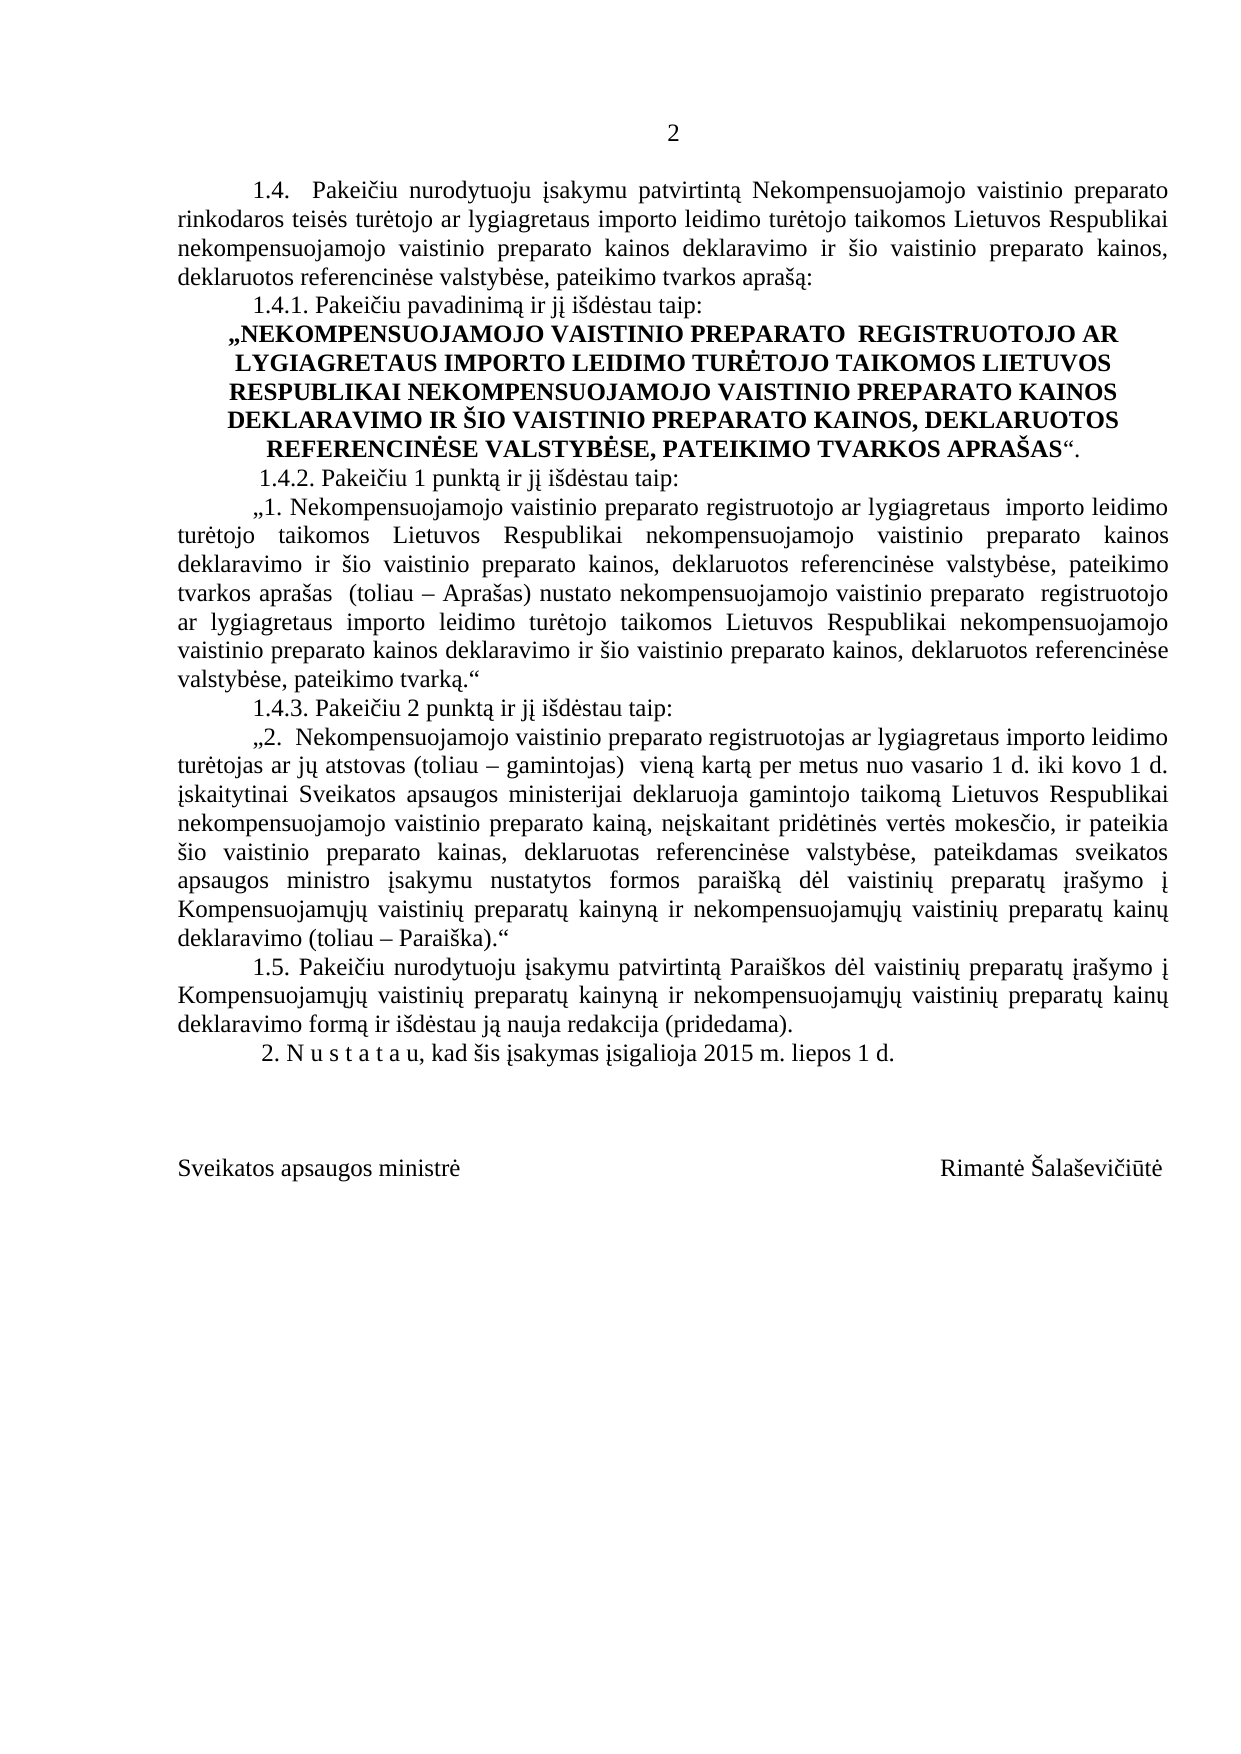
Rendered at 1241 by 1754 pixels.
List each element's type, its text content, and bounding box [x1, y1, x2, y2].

text Sveikatos apsaugos ministrė Rimantė Šalaševičiūtė [177, 1153, 1169, 1182]
text „1. Nekompensuojamojo vaistinio preparato registruotojo ar lygiagretaus importo leidimo turėtojo taikomos Lietuvos Respublikai nekompensuojamojo vaistinio preparato kainos deklaravimo ir šio vaistinio preparato kainos, deklaruotos referencinėse valstybėse, pateikimo tvarkos aprašas (toliau – Aprašas) nustato nekompensuojamojo vaistinio preparato registruotojo ar lygiagretaus importo leidimo turėtojo taikomos Lietuvos Respublikai nekompensuojamojo vaistinio preparato kainos deklaravimo ir šio vaistinio preparato kainos, deklaruotos referencinėse valstybėse, pateikimo tvarką.“ [177, 492, 1169, 693]
text 1.4.2. Pakeičiu 1 punktą ir jį išdėstau taip: [177, 463, 1169, 492]
text 1.4. Pakeičiu nurodytuoju įsakymu patvirtintą Nekompensuojamojo vaistinio preparato rinkodaros teisės turėtojo ar lygiagretaus importo leidimo turėtojo taikomos Lietuvos Respublikai nekompensuojamojo vaistinio preparato kainos deklaravimo ir šio vaistinio preparato kainos, deklaruotos referencinėse valstybėse, pateikimo tvarkos aprašą: [177, 176, 1169, 291]
text „2. Nekompensuojamojo vaistinio preparato registruotojas ar lygiagretaus importo leidimo turėtojas ar jų atstovas (toliau – gamintojas) vieną kartą per metus nuo vasario 1 d. iki kovo 1 d. įskaitytinai Sveikatos apsaugos ministerijai deklaruoja gamintojo taikomą Lietuvos Respublikai nekompensuojamojo vaistinio preparato kainą, neįskaitant pridėtinės vertės mokesčio, ir pateikia šio vaistinio preparato kainas, deklaruotas referencinėse valstybėse, pateikdamas sveikatos apsaugos ministro įsakymu nustatytos formos paraišką dėl vaistinių preparatų įrašymo į Kompensuojamųjų vaistinių preparatų kainyną ir nekompensuojamųjų vaistinių preparatų kainų deklaravimo (toliau – Paraiška).“ [177, 722, 1169, 952]
text 2. N u s t a t a u, kad šis įsakymas įsigalioja 2015 m. liepos 1 d. [177, 1038, 1169, 1067]
text 1.5. Pakeičiu nurodytuoju įsakymu patvirtintą Paraiškos dėl vaistinių preparatų įrašymo į Kompensuojamųjų vaistinių preparatų kainyną ir nekompensuojamųjų vaistinių preparatų kainų deklaravimo formą ir išdėstau ją nauja redakcija (pridedama). [177, 952, 1169, 1038]
text 1.4.1. Pakeičiu pavadinimą ir jį išdėstau taip: [177, 291, 1169, 319]
text 1.4.3. Pakeičiu 2 punktą ir jį išdėstau taip: [177, 693, 1169, 722]
text „NEKOMPENSUOJAMOJO VAISTINIO PREPARATO REGISTRUOTOJO AR LYGIAGRETAUS IMPORTO LEIDIMO TURĖTOJO TAIKOMOS LIETUVOS RESPUBLIKAI NEKOMPENSUOJAMOJO VAISTINIO PREPARATO KAINOS DEKLARAVIMO IR ŠIO VAISTINIO PREPARATO KAINOS, DEKLARUOTOS REFERENCINĖSE VALSTYBĖSE, PATEIKIMO TVARKOS APRAŠAS“. [177, 319, 1169, 463]
